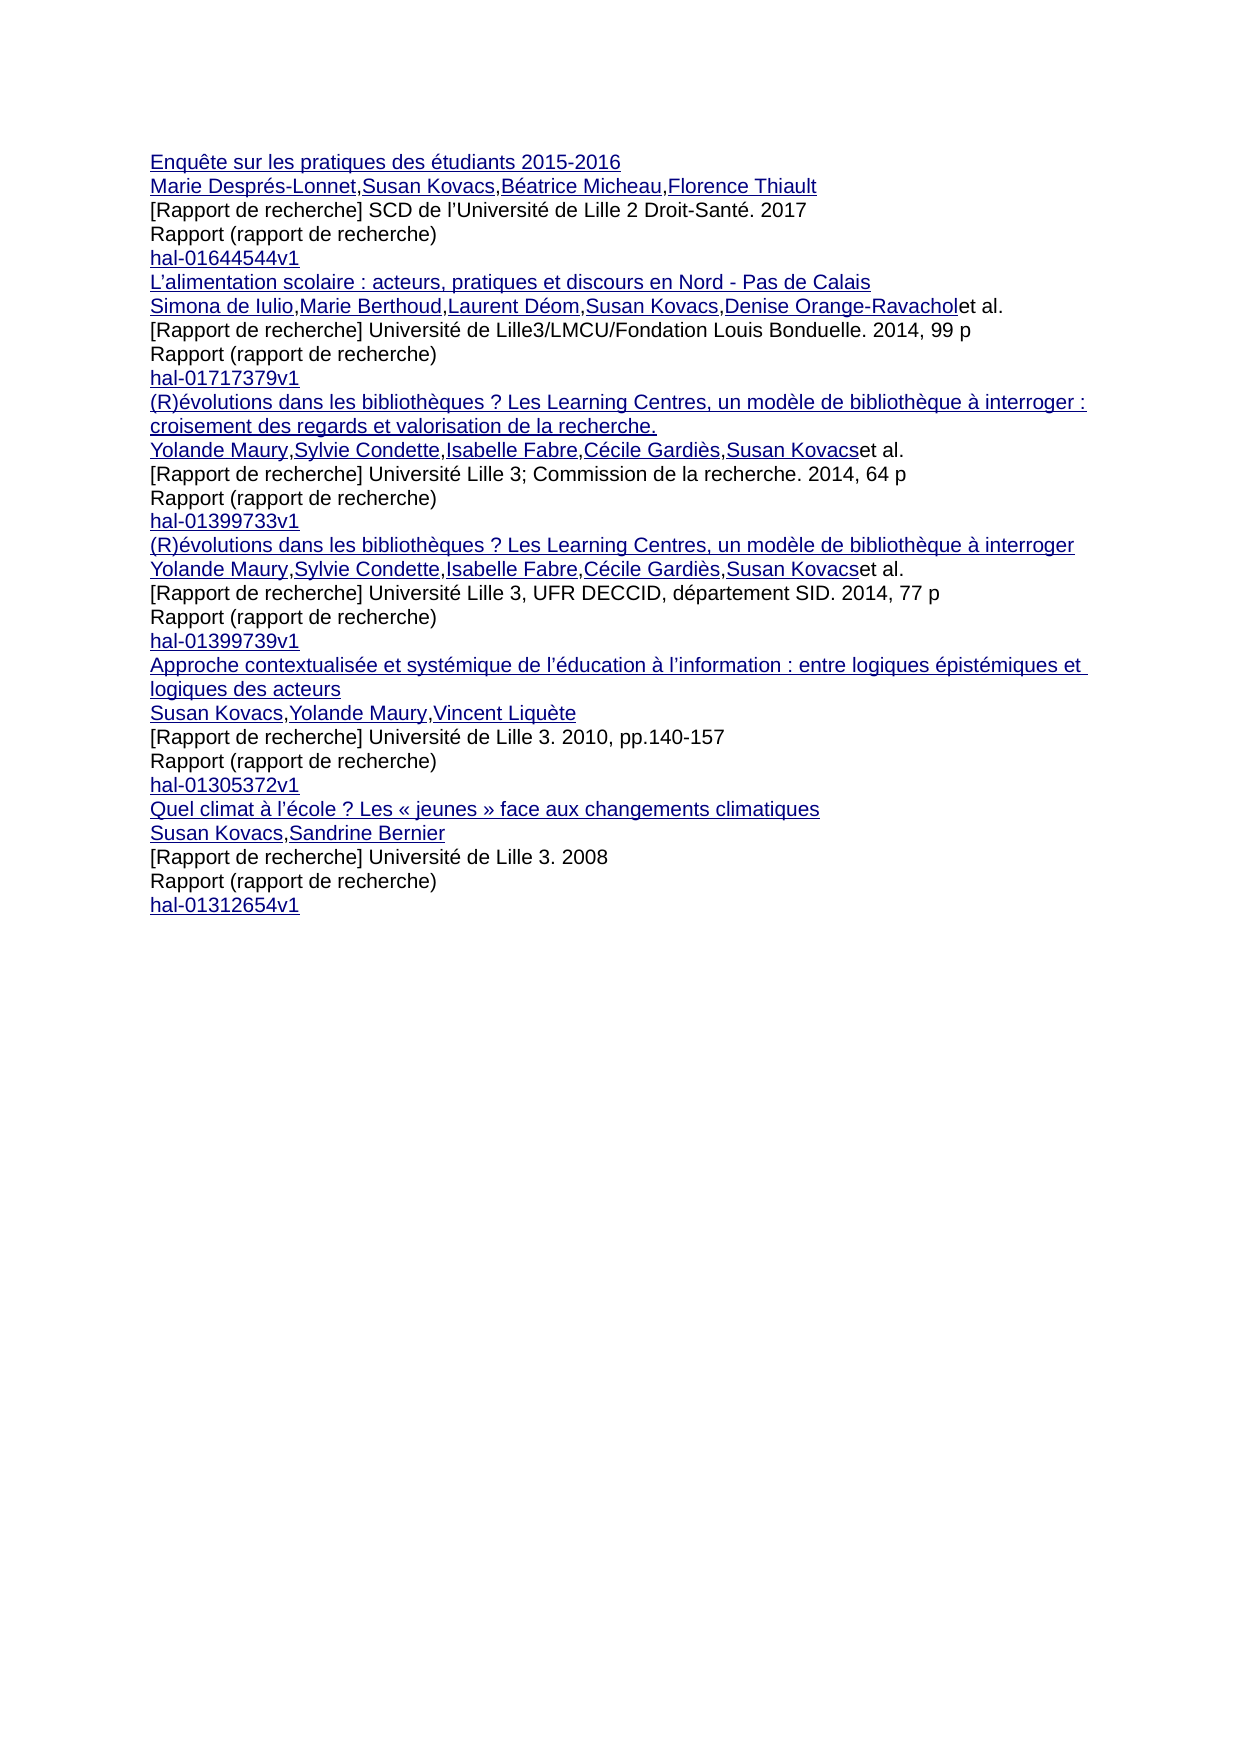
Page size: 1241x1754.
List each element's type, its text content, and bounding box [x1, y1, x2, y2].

table_cell Enquête sur les pratiques des étudiants 2015-2016 Marie Després-Lonnet,Susan Kovacs,Béatrice Micheau,Florence Thiault [Rapport de recherche] SCD de l’Université de Lille 2 Droit-Santé. 2017 Rapport (rapport de recherche) hal-01644544v1 [150, 150, 1090, 270]
table_cell (R)évolutions dans les bibliothèques ? Les Learning Centres, un modèle de bibliothèque à interroger Yolande Maury,Sylvie Condette,Isabelle Fabre,Cécile Gardiès,Susan Kovacset al. [Rapport de recherche] Université Lille 3, UFR DECCID, département SID. 2014, 77 p Rapport (rapport de recherche) hal-01399739v1 [150, 533, 1090, 653]
table_cell Quel climat à l’école ? Les « jeunes » face aux changements climatiques Susan Kovacs,Sandrine Bernier [Rapport de recherche] Université de Lille 3. 2008 Rapport (rapport de recherche) hal-01312654v1 [150, 797, 1090, 917]
table_cell Approche contextualisée et systémique de l’éducation à l’information : entre logiques épistémiques et logiques des acteurs Susan Kovacs,Yolande Maury,Vincent Liquète [Rapport de recherche] Université de Lille 3. 2010, pp.140-157 Rapport (rapport de recherche) hal-01305372v1 [150, 653, 1090, 797]
table_cell (R)évolutions dans les bibliothèques ? Les Learning Centres, un modèle de bibliothèque à interroger : croisement des regards et valorisation de la recherche. Yolande Maury,Sylvie Condette,Isabelle Fabre,Cécile Gardiès,Susan Kovacset al. [Rapport de recherche] Université Lille 3; Commission de la recherche. 2014, 64 p Rapport (rapport de recherche) hal-01399733v1 [150, 390, 1090, 533]
table_cell L’alimentation scolaire : acteurs, pratiques et discours en Nord - Pas de Calais Simona de Iulio,Marie Berthoud,Laurent Déom,Susan Kovacs,Denise Orange-Ravacholet al. [Rapport de recherche] Université de Lille3/LMCU/Fondation Louis Bonduelle. 2014, 99 p Rapport (rapport de recherche) hal-01717379v1 [150, 270, 1090, 389]
